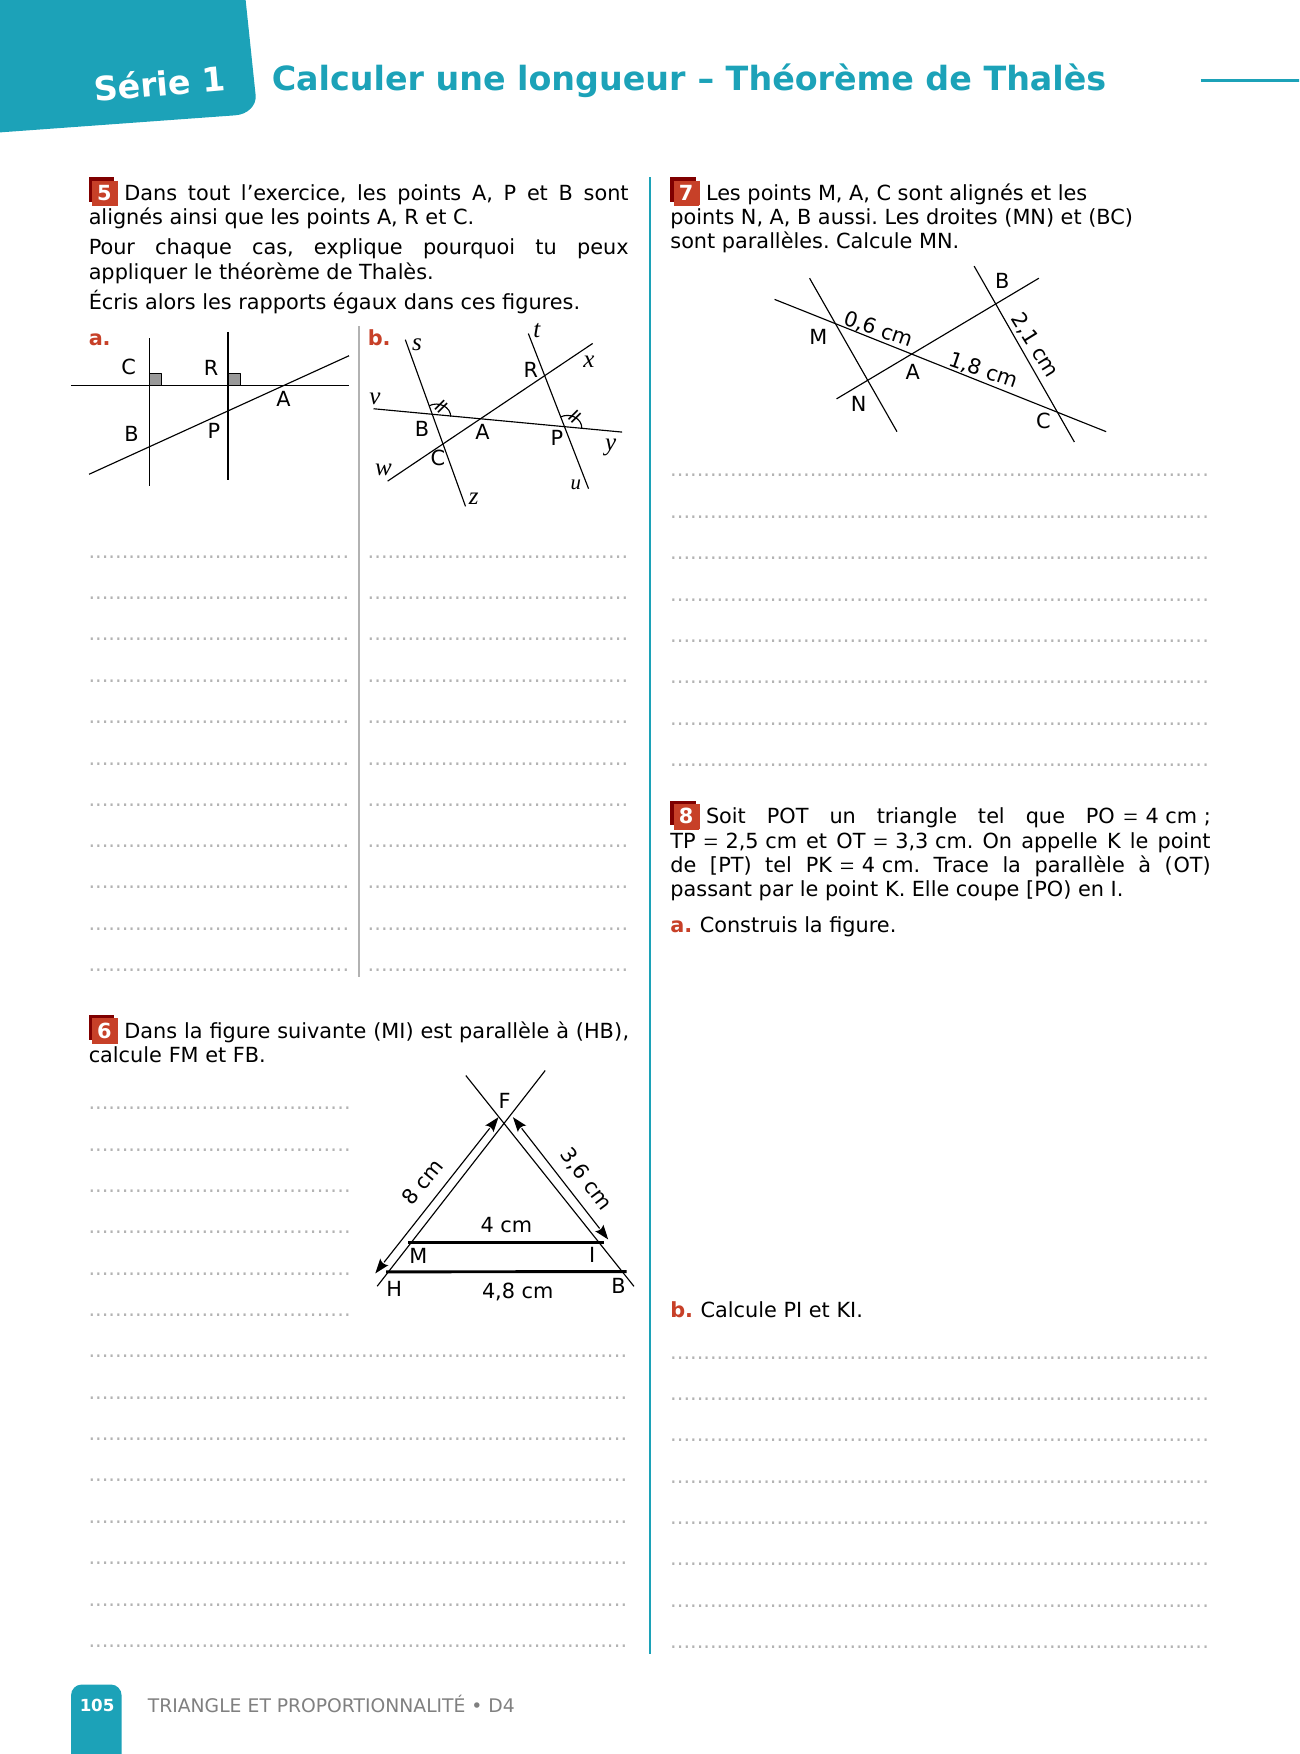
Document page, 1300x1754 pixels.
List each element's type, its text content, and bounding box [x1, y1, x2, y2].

subtitle Soit POT un triangle tel que PO = 4 cm ; TP = 2,5 cm et OT = 3,3 cm. On appelle K le point de [PT) tel PK = 4 cm. Trace la parallèle à (OT) passant par le point K. Elle coupe [PO) en I. [670, 801, 1211, 902]
list Pour chaque cas, explique pourquoi tu peux appliquer le théorème de Thalès. [88, 235, 629, 284]
subtitle Dans tout l’exercice, les points A, P et B sont alignés ainsi que les points A, R et C. [88, 177, 629, 229]
subtitle Les points M, A, C sont alignés et les points N, A, B aussi. Les droites (MN) et (BC) sont parallèles. Calcule MN. [670, 177, 1211, 254]
subtitle Dans la figure suivante (MI) est parallèle à (HB), calcule FM et FB. [88, 1015, 629, 1067]
list Construis la figure. [670, 913, 1211, 938]
list Écris alors les rapports égaux dans ces figures. [88, 290, 629, 314]
list Calcule PI et KI. [670, 1298, 1211, 1323]
